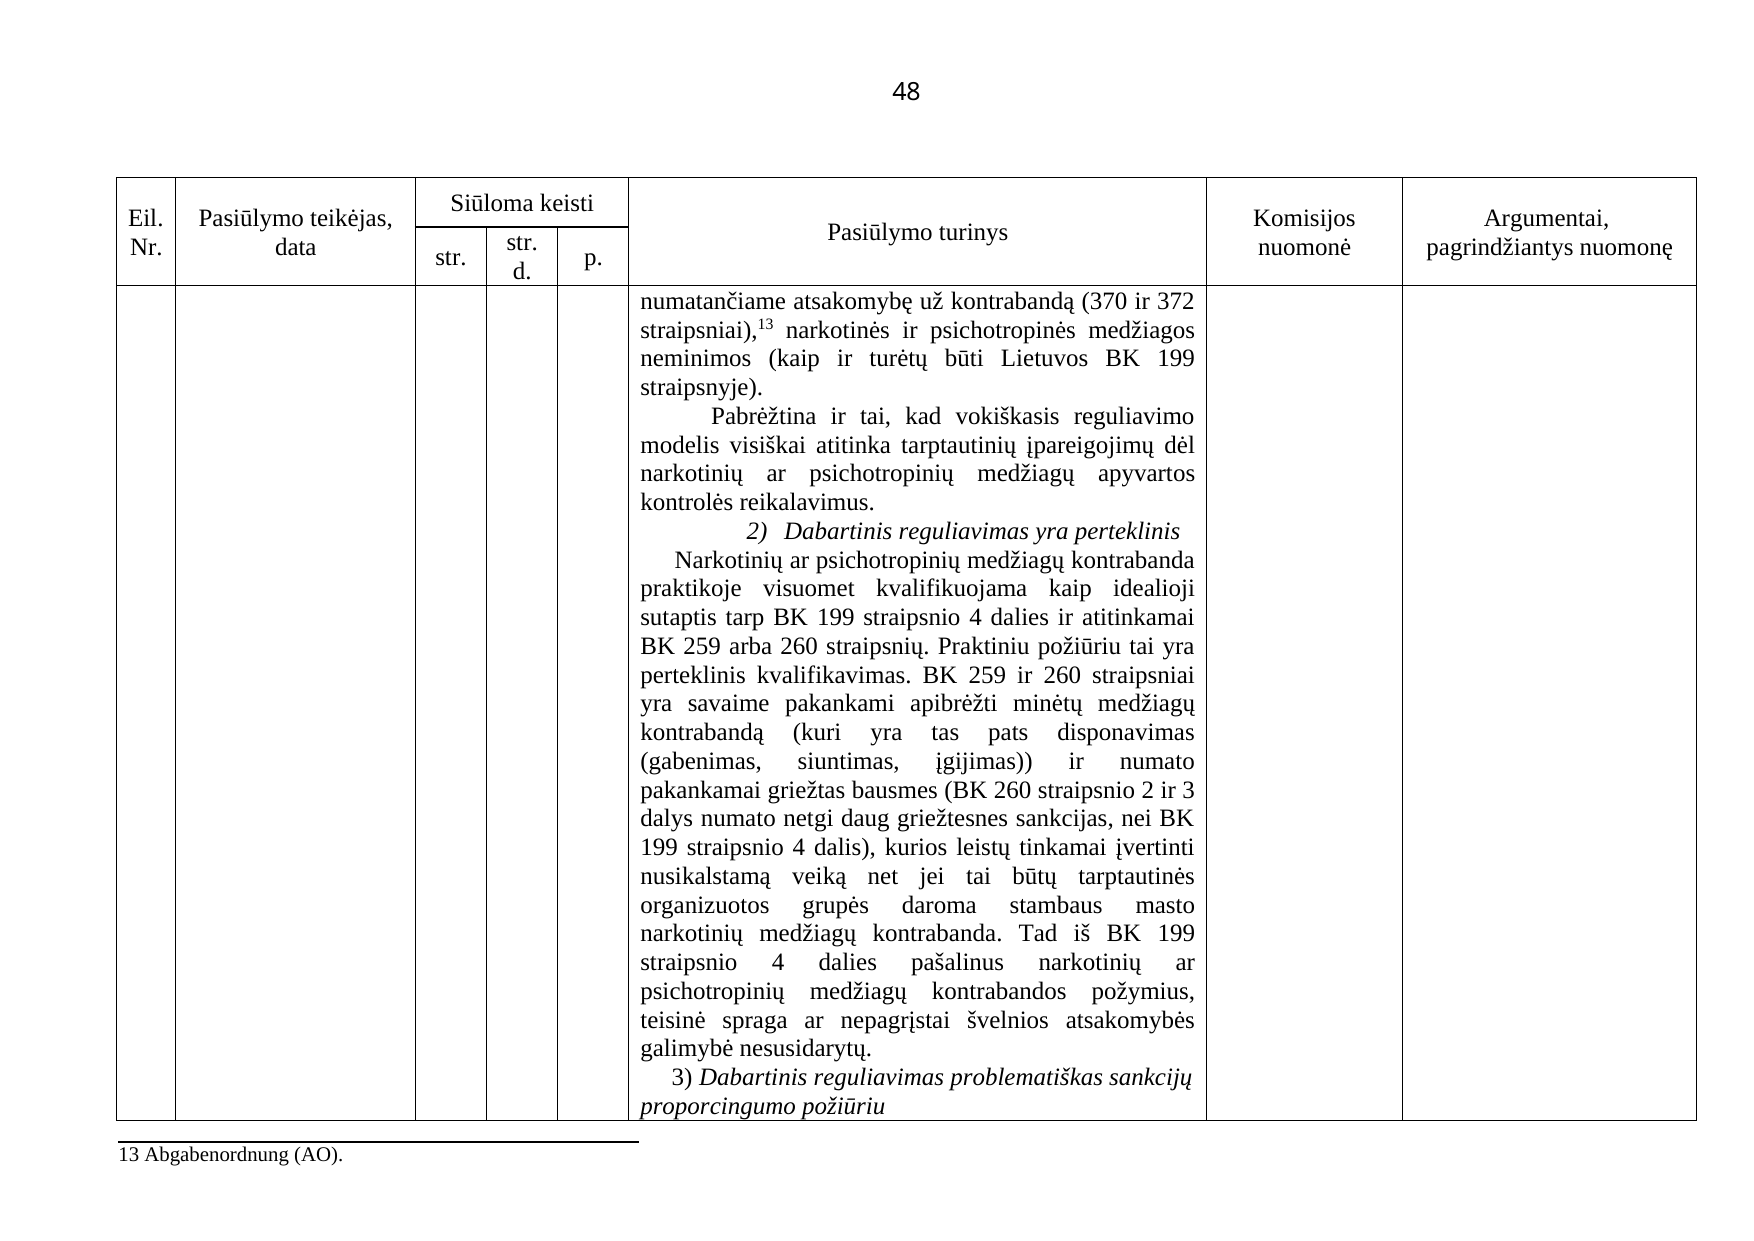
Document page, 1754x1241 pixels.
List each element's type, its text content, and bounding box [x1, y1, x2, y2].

table_cell [1403, 286, 1696, 1120]
table_cell p. [558, 228, 628, 285]
table_cell [416, 286, 486, 1120]
table_cell [558, 286, 628, 1120]
table_cell str. [416, 228, 486, 285]
table_header Pasiūlymo turinys [629, 178, 1206, 285]
table_cell [117, 286, 175, 1120]
table_header Argumentai, pagrindžiantys nuomonę [1403, 178, 1696, 285]
table_header Siūloma keisti [416, 178, 628, 226]
table_cell numatančiame atsakomybę už kontrabandą (370 ir 372 straipsniai), narkotinės ir psichotropinės medžiagos neminimos (kaip ir turėtų būti Lietuvos BK 199 straipsnyje). Pabrėžtina ir tai, kad vokiškasis reguliavimo modelis visiškai atitinka tarptautinių įpareigojimų dėl narkotinių ar psichotropinių medžiagų apyvartos kontrolės reikalavimus. Dabartinis reguliavimas yra perteklinis Narkotinių ar psichotropinių medžiagų kontrabanda praktikoje visuomet kvalifikuojama kaip idealioji sutaptis tarp BK 199 straipsnio 4 dalies ir atitinkamai BK 259 arba 260 straipsnių. Praktiniu požiūriu tai yra perteklinis kvalifikavimas. BK 259 ir 260 straipsniai yra savaime pakankami apibrėžti minėtų medžiagų kontrabandą (kuri yra tas pats disponavimas (gabenimas, siuntimas, įgijimas)) ir numato pakankamai griežtas bausmes (BK 260 straipsnio 2 ir 3 dalys numato netgi daug griežtesnes sankcijas, nei BK 199 straipsnio 4 dalis), kurios leistų tinkamai įvertinti nusikalstamą veiką net jei tai būtų tarptautinės organizuotos grupės daroma stambaus masto narkotinių medžiagų kontrabanda. Tad iš BK 199 straipsnio 4 dalies pašalinus narkotinių ar psichotropinių medžiagų kontrabandos požymius, teisinė spraga ar nepagrįstai švelnios atsakomybės galimybė nesusidarytų. 3) Dabartinis reguliavimas problematiškas sankcijų proporcingumo požiūriu [629, 286, 1206, 1120]
table_cell str. d. [487, 228, 557, 285]
table_header Pasiūlymo teikėjas, data [176, 178, 415, 285]
table_cell [487, 286, 557, 1120]
table_cell [176, 286, 415, 1120]
table_header Komisijos nuomonė [1207, 178, 1402, 285]
table_cell [1207, 286, 1402, 1120]
table_header Eil. Nr. [117, 178, 175, 285]
